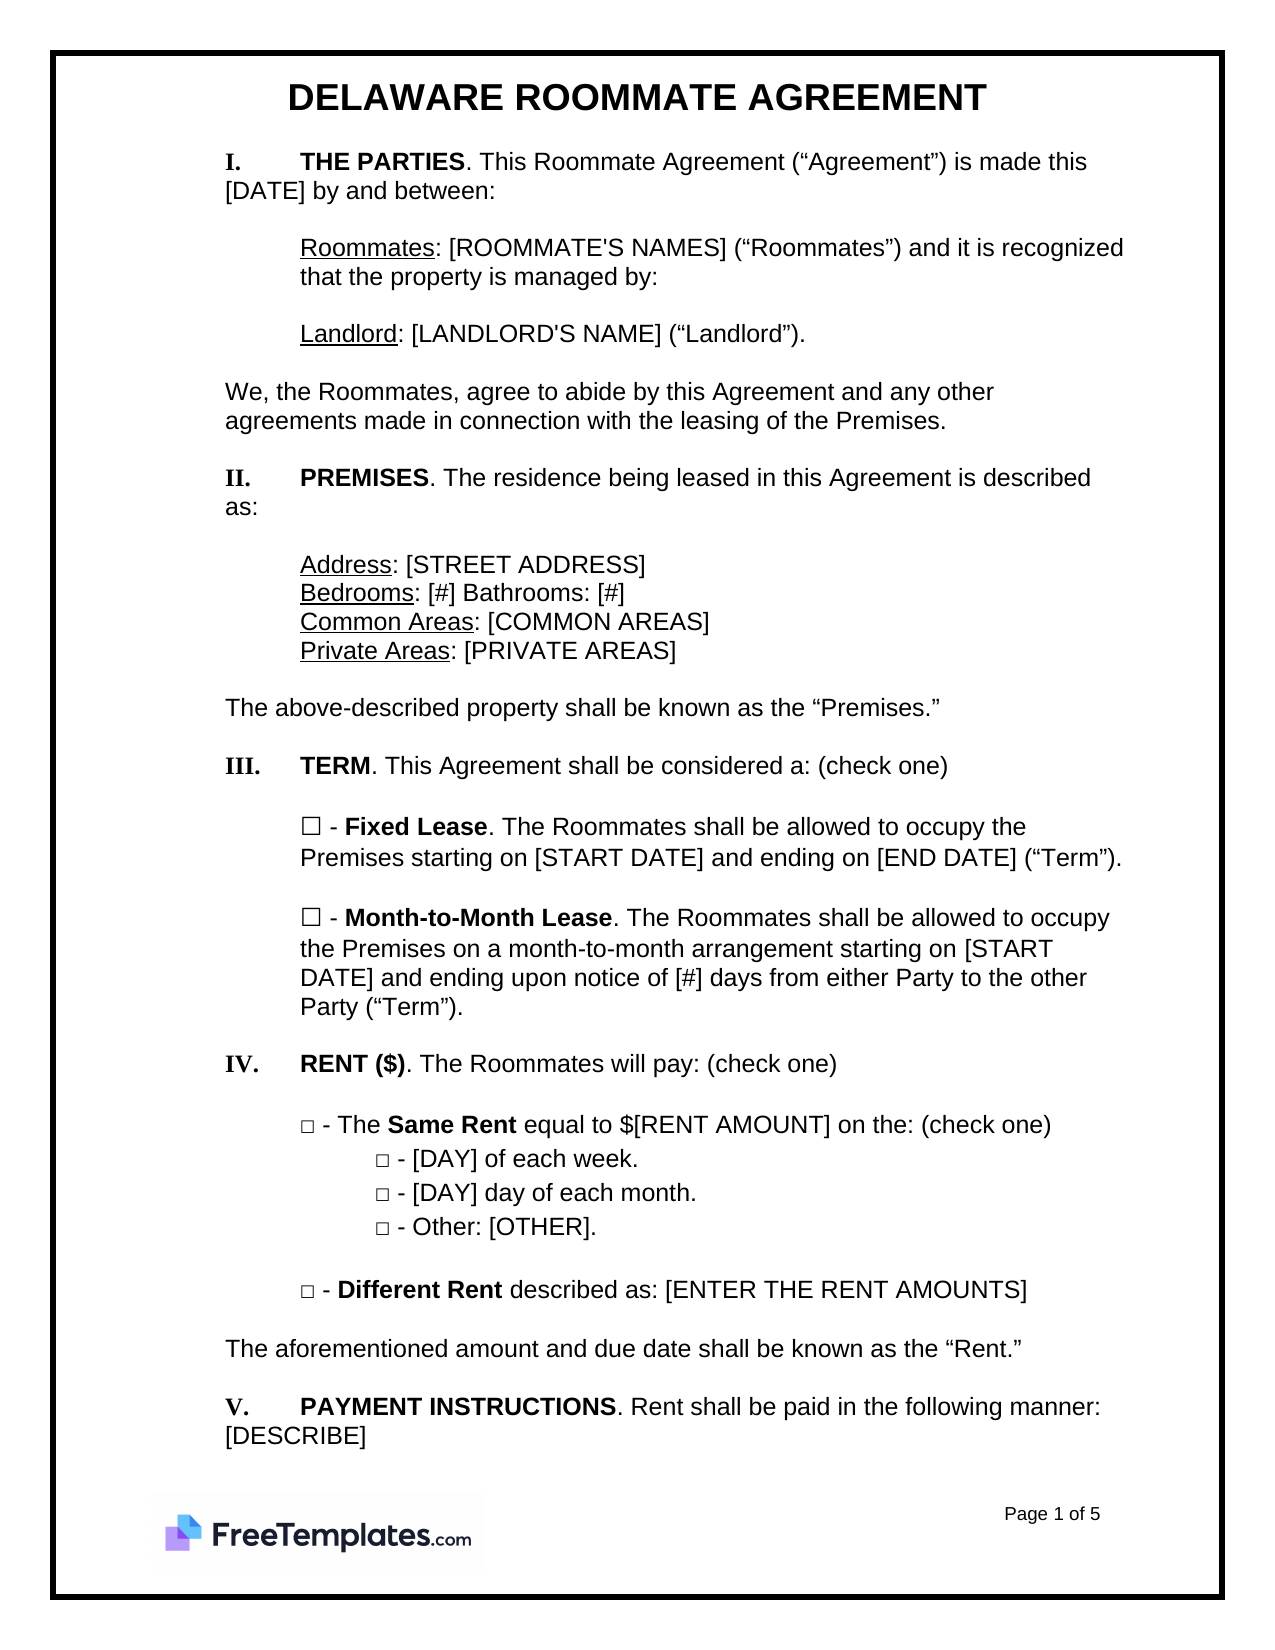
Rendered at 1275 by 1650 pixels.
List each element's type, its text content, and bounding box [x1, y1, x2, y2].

text ☐ - Other: [OTHER]. [375, 1209, 1125, 1243]
text Address: [STREET ADDRESS] [300, 549, 1125, 578]
list PREMISES. The residence being leased in this Agreement is described as: [225, 463, 1125, 521]
text ☐ - Fixed Lease. The Roommates shall be allowed to occupy the Premises starting on [START DATE] and ending on [END DATE] (“Term”). [300, 808, 1125, 871]
list PAYMENT INSTRUCTIONS. Rent shall be paid in the following manner: [DESCRIBE] [225, 1392, 1125, 1449]
text The aforementioned amount and due date shall be known as the “Rent.” [225, 1334, 1125, 1363]
text ☐ - Month-to-Month Lease. The Roommates shall be allowed to occupy the Premises on a month-to-month arrangement starting on [START DATE] and ending upon notice of [#] days from either Party to the other Party (“Term”). [300, 900, 1125, 1020]
list THE PARTIES. This Roommate Agreement (“Agreement”) is made this [DATE] by and between: [225, 147, 1125, 204]
text ☐ - [DAY] day of each month. [375, 1175, 1125, 1209]
text ☐ - The Same Rent equal to $[RENT AMOUNT] on the: (check one) [300, 1107, 1125, 1141]
text Common Areas: [COMMON AREAS] [300, 607, 1125, 636]
list TERM. This Agreement shall be considered a: (check one) [225, 751, 1125, 780]
text Roommates: [ROOMMATE'S NAMES] (“Roommates”) and it is recognized that the property is managed by: [300, 233, 1125, 291]
text ☐ - Different Rent described as: [ENTER THE RENT AMOUNTS] [300, 1272, 1125, 1306]
list RENT ($). The Roommates will pay: (check one) [225, 1049, 1125, 1078]
text Bedrooms: [#] Bathrooms: [#] [300, 578, 1125, 607]
text The above-described property shall be known as the “Premises.” [225, 693, 1125, 722]
text Private Areas: [PRIVATE AREAS] [300, 636, 1125, 664]
text We, the Roommates, agree to abide by this Agreement and any other agreements made in connection with the leasing of the Premises. [225, 377, 1125, 434]
text Landlord: [LANDLORD'S NAME] (“Landlord”). [300, 319, 1125, 348]
text ☐ - [DAY] of each week. [375, 1141, 1125, 1175]
subtitle DELAWARE ROOMMATE AGREEMENT [150, 75, 1125, 118]
